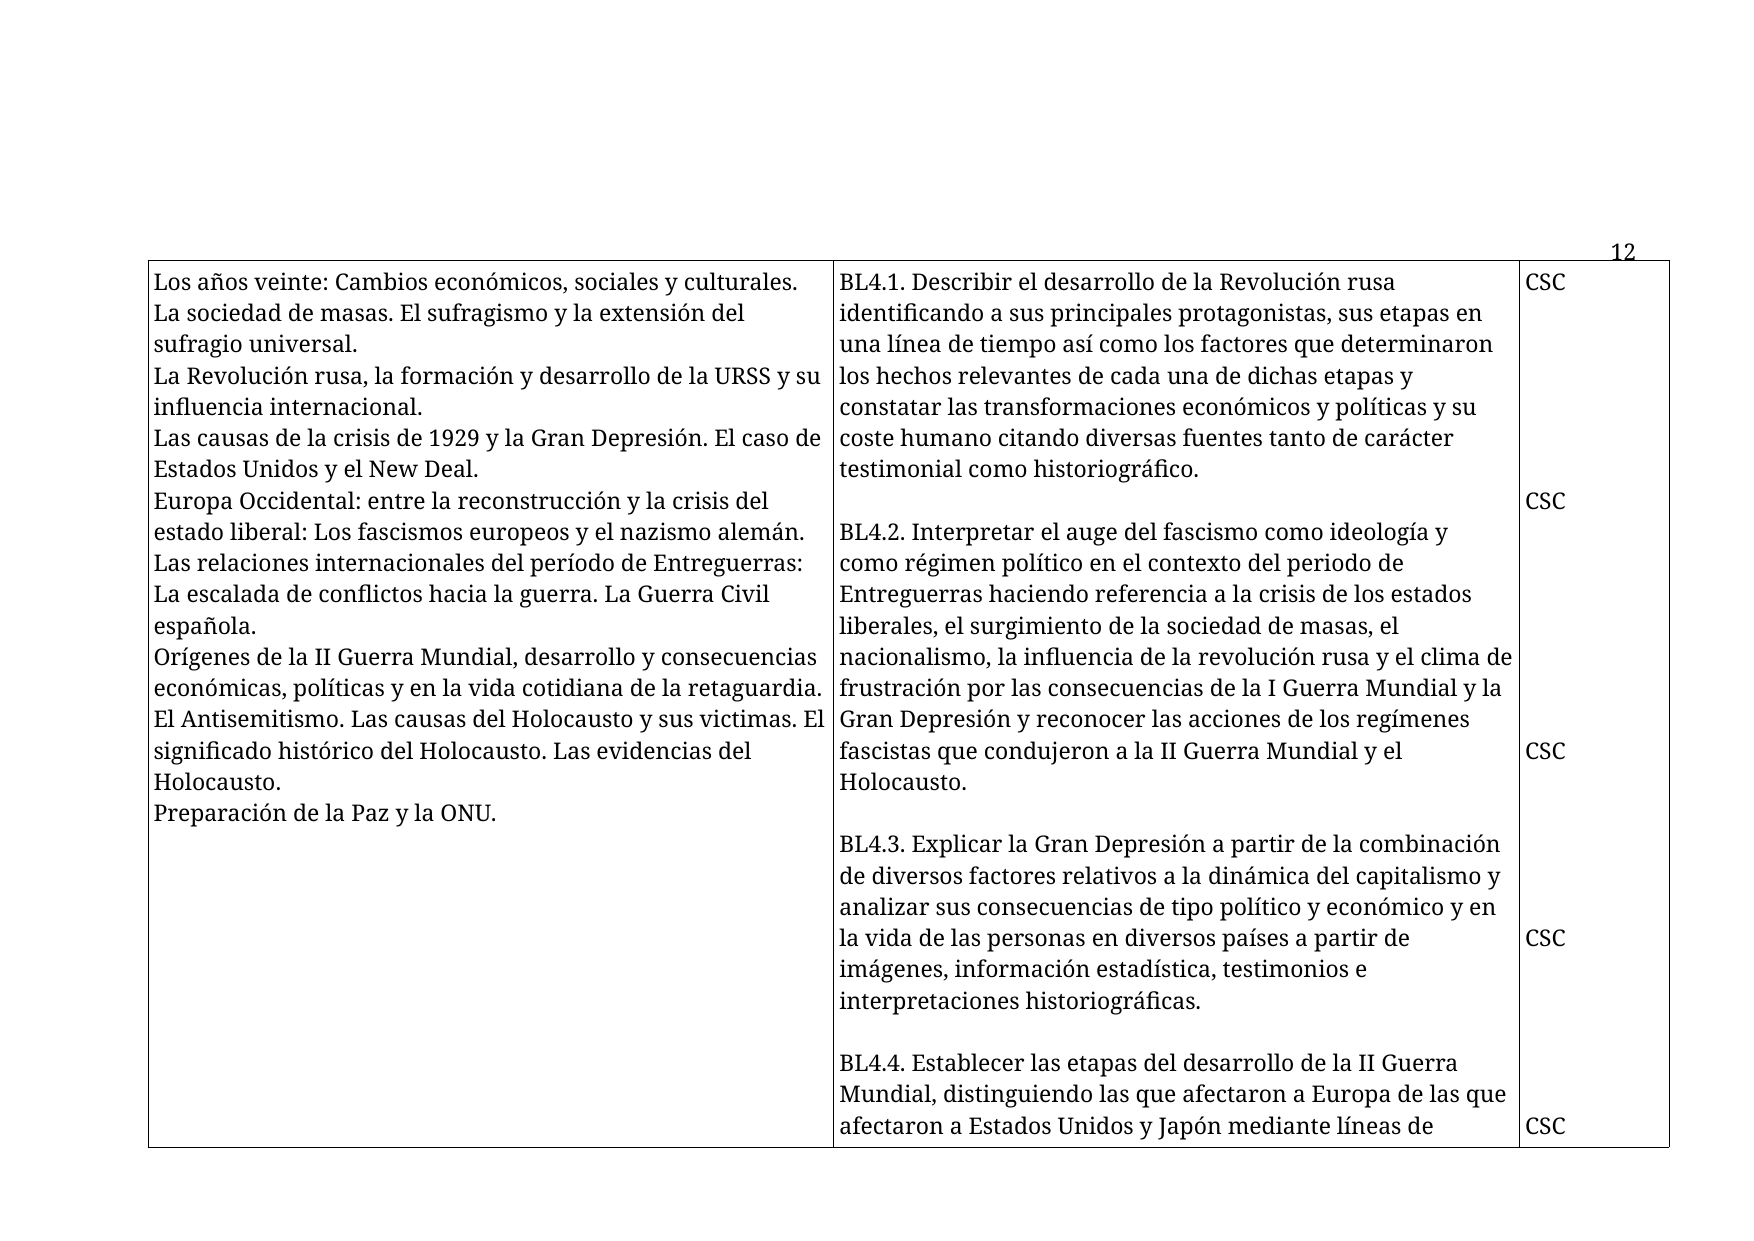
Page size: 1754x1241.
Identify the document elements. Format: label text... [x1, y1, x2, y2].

table_cell Los años veinte: Cambios económicos, sociales y culturales. La sociedad de masas. El sufragismo y la extensión del sufragio universal. La Revolución rusa, la formación y desarrollo de la URSS y su influencia internacional. Las causas de la crisis de 1929 y la Gran Depresión. El caso de Estados Unidos y el New Deal. Europa Occidental: entre la reconstrucción y la crisis del estado liberal: Los fascismos europeos y el nazismo alemán. Las relaciones internacionales del período de Entreguerras: La escalada de conflictos hacia la guerra. La Guerra Civil española. Orígenes de la II Guerra Mundial, desarrollo y consecuencias económicas, políticas y en la vida cotidiana de la retaguardia. El Antisemitismo. Las causas del Holocausto y sus victimas. El significado histórico del Holocausto. Las evidencias del Holocausto. Preparación de la Paz y la ONU. [149, 261, 833, 1147]
table_cell BL4.1. Describir el desarrollo de la Revolución rusa identificando a sus principales protagonistas, sus etapas en una línea de tiempo así como los factores que determinaron los hechos relevantes de cada una de dichas etapas y constatar las transformaciones económicos y políticas y su coste humano citando diversas fuentes tanto de carácter testimonial como historiográfico. BL4.2. Interpretar el auge del fascismo como ideología y como régimen político en el contexto del periodo de Entreguerras haciendo referencia a la crisis de los estados liberales, el surgimiento de la sociedad de masas, el nacionalismo, la influencia de la revolución rusa y el clima de frustración por las consecuencias de la I Guerra Mundial y la Gran Depresión y reconocer las acciones de los regímenes fascistas que condujeron a la II Guerra Mundial y el Holocausto. BL4.3. Explicar la Gran Depresión a partir de la combinación de diversos factores relativos a la dinámica del capitalismo y analizar sus consecuencias de tipo político y económico y en la vida de las personas en diversos países a partir de imágenes, información estadística, testimonios e interpretaciones historiográficas. BL4.4. Establecer las etapas del desarrollo de la II Guerra Mundial, distinguiendo las que afectaron a Europa de las que afectaron a Estados Unidos y Japón mediante líneas de [834, 261, 1519, 1147]
table_cell CSC CSC CSC CSC CSC [1520, 261, 1669, 1147]
